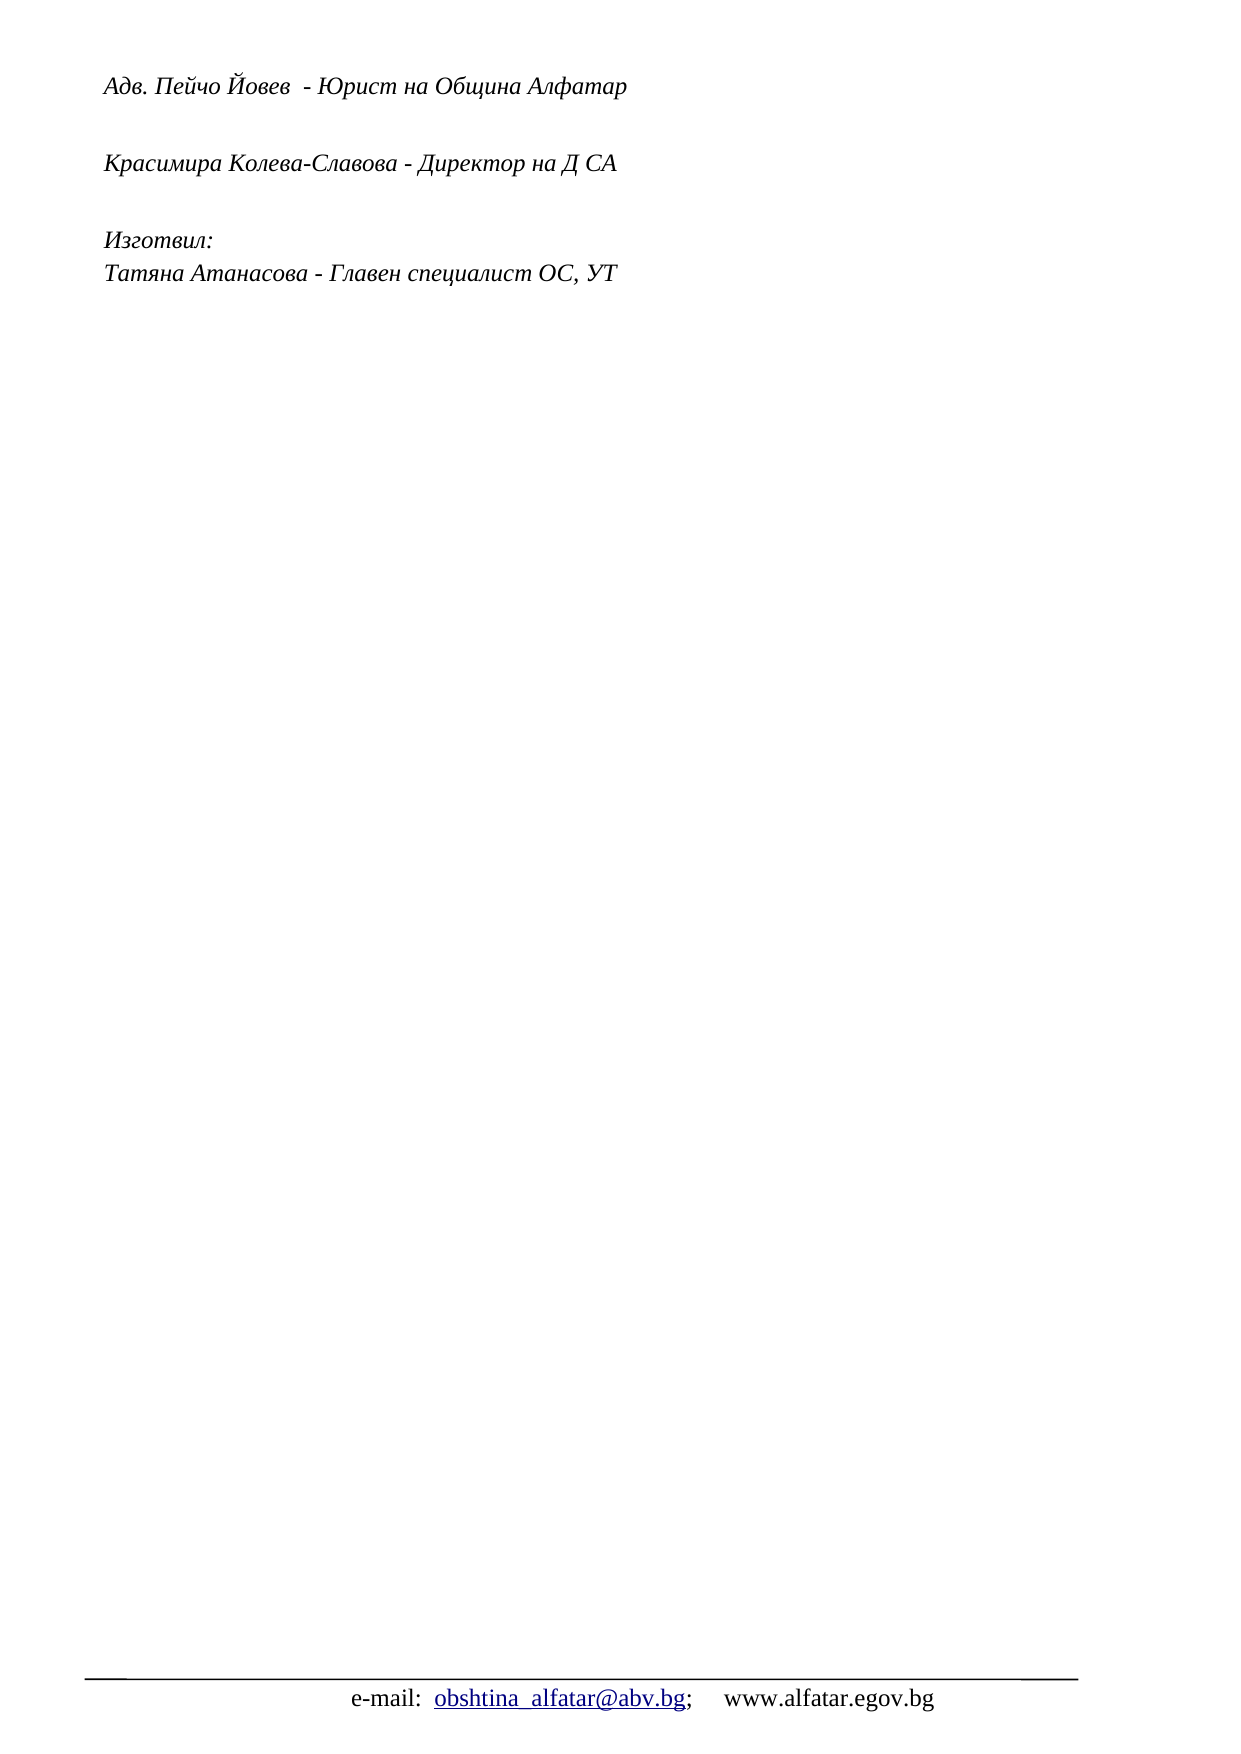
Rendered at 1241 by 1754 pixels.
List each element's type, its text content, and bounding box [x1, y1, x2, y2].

text Красимира Колева-Славова - Директор на Д СА [103, 148, 1181, 177]
text Адв. Пейчо Йовев - Юрист на Община Алфатар [103, 71, 1181, 99]
text Изготвил: [103, 225, 1181, 253]
text Татяна Атанасова - Главен специалист ОС, УТ [103, 258, 1181, 287]
